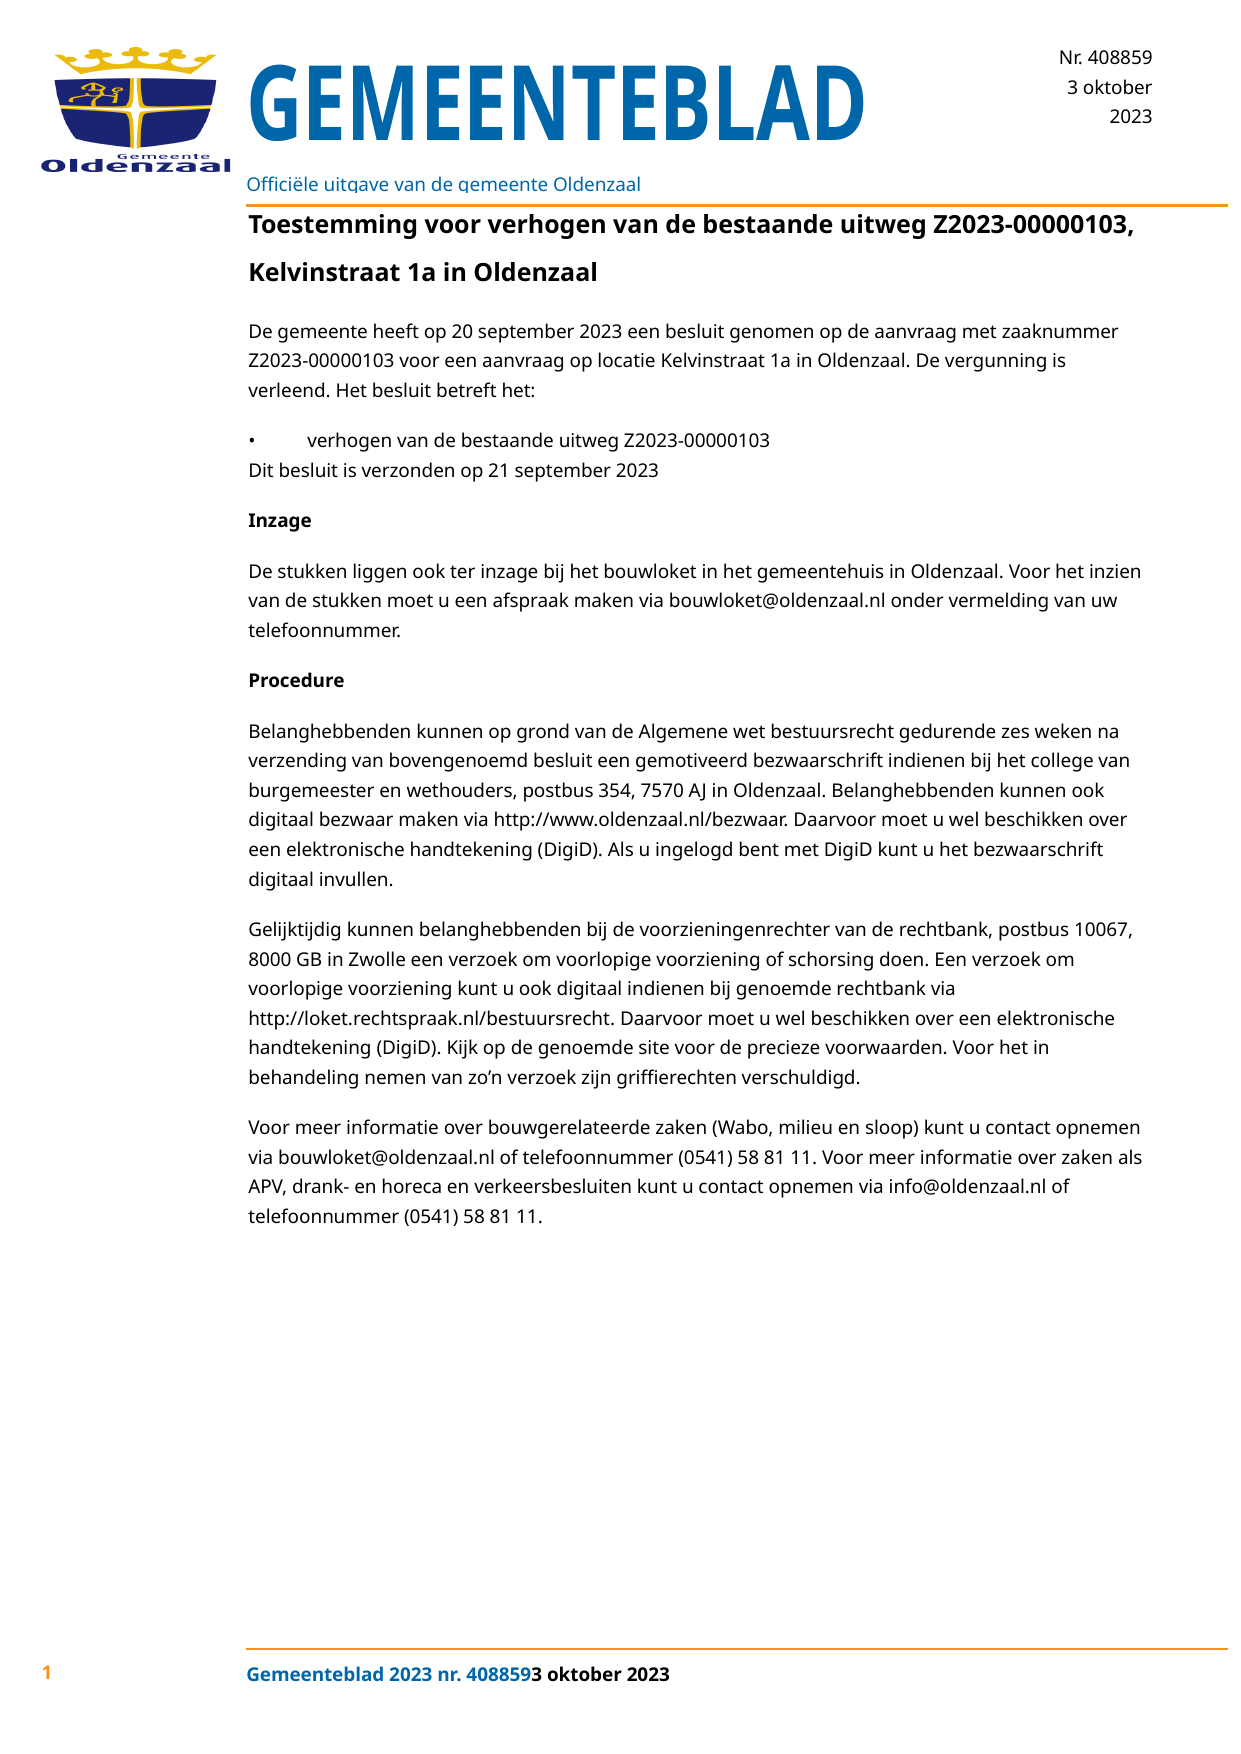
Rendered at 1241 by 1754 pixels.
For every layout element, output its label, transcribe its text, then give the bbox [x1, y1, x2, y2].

list verhogen van de bestaande uitweg Z2023-00000103 [248, 427, 1152, 453]
text Belanghebbenden kunnen op grond van de Algemene wet bestuursrecht gedurende zes weken na verzending van bovengenoemd besluit een gemotiveerd bezwaarschrift indienen bij het college van burgemeester en wethouders, postbus 354, 7570 AJ in Oldenzaal. Belanghebbenden kunnen ook digitaal bezwaar maken via http://www.oldenzaal.nl/bezwaar. Daarvoor moet u wel beschikken over een elektronische handtekening (DigiD). Als u ingelogd bent met DigiD kunt u het bezwaarschrift digitaal invullen. [248, 718, 1152, 892]
text Procedure [248, 667, 1152, 693]
picture [41, 47, 231, 172]
text Toestemming voor verhogen van de bestaande uitweg Z2023-00000103, Kelvinstraat 1a in Oldenzaal [248, 207, 1152, 288]
text Dit besluit is verzonden op 21 september 2023 [248, 457, 1152, 483]
text De gemeente heeft op 20 september 2023 een besluit genomen op de aanvraag met zaaknummer Z2023-00000103 voor een aanvraag op locatie Kelvinstraat 1a in Oldenzaal. De vergunning is verleend. Het besluit betreft het: [248, 318, 1152, 403]
text De stukken liggen ook ter inzage bij het bouwloket in het gemeentehuis in Oldenzaal. Voor het inzien van de stukken moet u een afspraak maken via bouwloket@oldenzaal.nl onder vermelding van uw telefoonnummer. [248, 558, 1152, 643]
text Inzage [248, 507, 1152, 533]
text Voor meer informatie over bouwgerelateerde zaken (Wabo, milieu en sloop) kunt u contact opnemen via bouwloket@oldenzaal.nl of telefoonnummer (0541) 58 81 11. Voor meer informatie over zaken als APV, drank- en horeca en verkeersbesluiten kunt u contact opnemen via info@oldenzaal.nl of telefoonnummer (0541) 58 81 11. [248, 1114, 1152, 1229]
text Gelijktijdig kunnen belanghebbenden bij de voorzieningenrechter van de rechtbank, postbus 10067, 8000 GB in Zwolle een verzoek om voorlopige voorziening of schorsing doen. Een verzoek om voorlopige voorziening kunt u ook digitaal indienen bij genoemde rechtbank via http://loket.rechtspraak.nl/bestuursrecht. Daarvoor moet u wel beschikken over een elektronische handtekening (DigiD). Kijk op de genoemde site voor de precieze voorwaarden. Voor het in behandeling nemen van zo’n verzoek zijn griffierechten verschuldigd. [248, 916, 1152, 1090]
